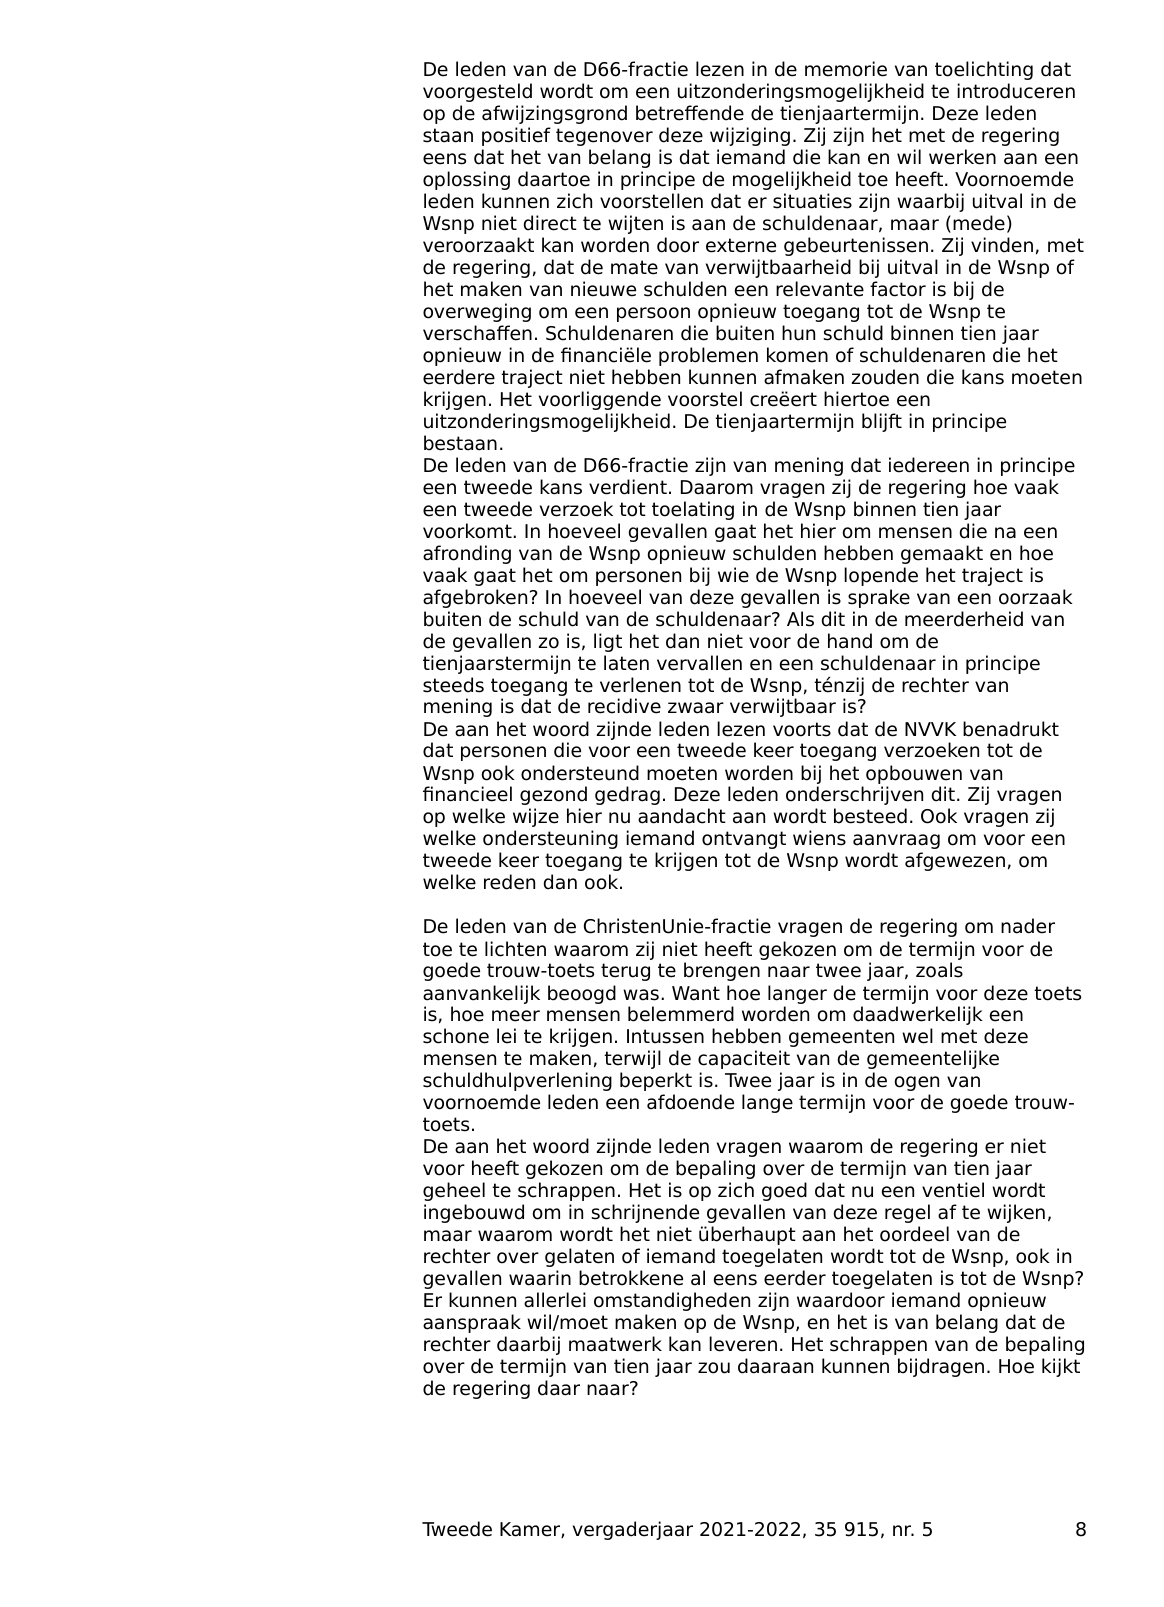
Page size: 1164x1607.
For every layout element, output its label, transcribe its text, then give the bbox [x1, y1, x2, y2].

text De aan het woord zijnde leden vragen waarom de regering er niet voor heeft gekozen om de bepaling over de termijn van tien jaar geheel te schrappen. Het is op zich goed dat nu een ventiel wordt ingebouwd om in schrijnende gevallen van deze regel af te wijken, maar waarom wordt het niet überhaupt aan het oordeel van de rechter over gelaten of iemand toegelaten wordt tot de Wsnp, ook in gevallen waarin betrokkene al eens eerder toegelaten is tot de Wsnp? Er kunnen allerlei omstandigheden zijn waardoor iemand opnieuw aanspraak wil/moet maken op de Wsnp, en het is van belang dat de rechter daarbij maatwerk kan leveren. Het schrappen van de bepaling over de termijn van tien jaar zou daaraan kunnen bijdragen. Hoe kijkt de regering daar naar? [422, 1136, 1087, 1400]
text De leden van de D66-fractie lezen in de memorie van toelichting dat voorgesteld wordt om een uitzonderingsmogelijkheid te introduceren op de afwijzingsgrond betreffende de tienjaartermijn. Deze leden staan positief tegenover deze wijziging. Zij zijn het met de regering eens dat het van belang is dat iemand die kan en wil werken aan een oplossing daartoe in principe de mogelijkheid toe heeft. Voornoemde leden kunnen zich voorstellen dat er situaties zijn waarbij uitval in de Wsnp niet direct te wijten is aan de schuldenaar, maar (mede) veroorzaakt kan worden door externe gebeurtenissen. Zij vinden, met de regering, dat de mate van verwijtbaarheid bij uitval in de Wsnp of het maken van nieuwe schulden een relevante factor is bij de overweging om een persoon opnieuw toegang tot de Wsnp te verschaffen. Schuldenaren die buiten hun schuld binnen tien jaar opnieuw in de financiële problemen komen of schuldenaren die het eerdere traject niet hebben kunnen afmaken zouden die kans moeten krijgen. Het voorliggende voorstel creëert hiertoe een uitzonderingsmogelijkheid. De tienjaartermijn blijft in principe bestaan. [422, 59, 1087, 455]
text De aan het woord zijnde leden lezen voorts dat de NVVK benadrukt dat personen die voor een tweede keer toegang verzoeken tot de Wsnp ook ondersteund moeten worden bij het opbouwen van financieel gezond gedrag. Deze leden onderschrijven dit. Zij vragen op welke wijze hier nu aandacht aan wordt besteed. Ook vragen zij welke ondersteuning iemand ontvangt wiens aanvraag om voor een tweede keer toegang te krijgen tot de Wsnp wordt afgewezen, om welke reden dan ook. [422, 718, 1087, 894]
text De leden van de ChristenUnie-fractie vragen de regering om nader toe te lichten waarom zij niet heeft gekozen om de termijn voor de goede trouw-toets terug te brengen naar twee jaar, zoals aanvankelijk beoogd was. Want hoe langer de termijn voor deze toets is, hoe meer mensen belemmerd worden om daadwerkelijk een schone lei te krijgen. Intussen hebben gemeenten wel met deze mensen te maken, terwijl de capaciteit van de gemeentelijke schuldhulpverlening beperkt is. Twee jaar is in de ogen van voornoemde leden een afdoende lange termijn voor de goede trouw-toets. [422, 916, 1087, 1136]
text De leden van de D66-fractie zijn van mening dat iedereen in principe een tweede kans verdient. Daarom vragen zij de regering hoe vaak een tweede verzoek tot toelating in de Wsnp binnen tien jaar voorkomt. In hoeveel gevallen gaat het hier om mensen die na een afronding van de Wsnp opnieuw schulden hebben gemaakt en hoe vaak gaat het om personen bij wie de Wsnp lopende het traject is afgebroken? In hoeveel van deze gevallen is sprake van een oorzaak buiten de schuld van de schuldenaar? Als dit in de meerderheid van de gevallen zo is, ligt het dan niet voor de hand om de tienjaarstermijn te laten vervallen en een schuldenaar in principe steeds toegang te verlenen tot de Wsnp, ténzij de rechter van mening is dat de recidive zwaar verwijtbaar is? [422, 455, 1087, 718]
